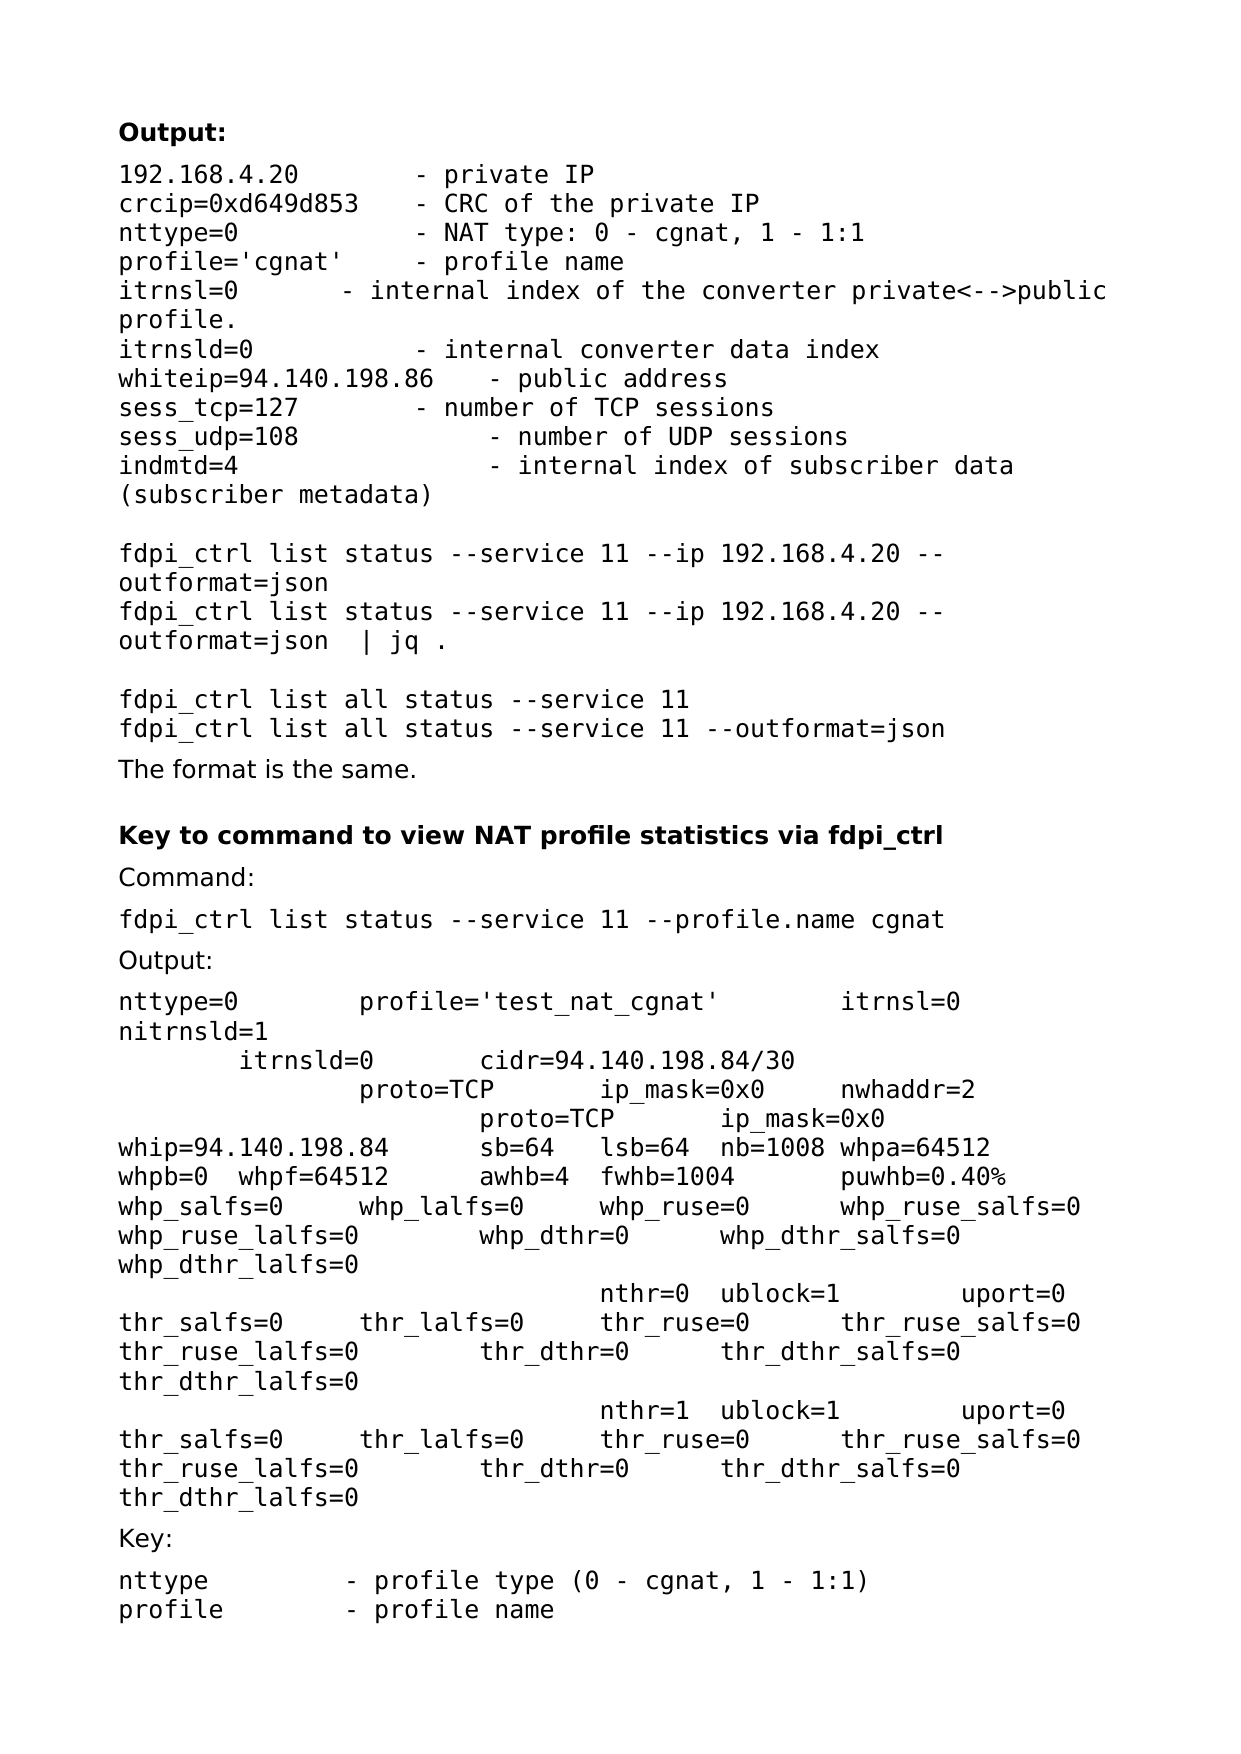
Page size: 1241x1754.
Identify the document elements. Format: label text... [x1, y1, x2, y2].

text 192.168.4.20 - private IP crcip=0xd649d853 - CRC of the private IP nttype=0 - NAT type: 0 - cgnat, 1 - 1:1 profile='cgnat' - profile name itrnsl=0 - internal index of the converter private<-->public profile. itrnsld=0 - internal converter data index whiteip=94.140.198.86 - public address sess_tcp=127 - number of TCP sessions sess_udp=108 - number of UDP sessions indmtd=4 - internal index of subscriber data (subscriber metadata) fdpi_ctrl list status --service 11 --ip 192.168.4.20 --outformat=json fdpi_ctrl list status --service 11 --ip 192.168.4.20 --outformat=json | jq . fdpi_ctrl list all status --service 11 fdpi_ctrl list all status --service 11 --outformat=json [118, 160, 1122, 743]
text fdpi_ctrl list status --service 11 --profile.name cgnat [118, 905, 1122, 934]
text Output: [118, 118, 1122, 147]
text nttype=0 profile='test_nat_cgnat' itrnsl=0 nitrnsld=1 itrnsld=0 cidr=94.140.198.84/30 proto=TCP ip_mask=0x0 nwhaddr=2 proto=TCP ip_mask=0x0 whip=94.140.198.84 sb=64 lsb=64 nb=1008 whpa=64512 whpb=0 whpf=64512 awhb=4 fwhb=1004 puwhb=0.40% whp_salfs=0 whp_lalfs=0 whp_ruse=0 whp_ruse_salfs=0 whp_ruse_lalfs=0 whp_dthr=0 whp_dthr_salfs=0 whp_dthr_lalfs=0 nthr=0 ublock=1 uport=0 thr_salfs=0 thr_lalfs=0 thr_ruse=0 thr_ruse_salfs=0 thr_ruse_lalfs=0 thr_dthr=0 thr_dthr_salfs=0 thr_dthr_lalfs=0 nthr=1 ublock=1 uport=0 thr_salfs=0 thr_lalfs=0 thr_ruse=0 thr_ruse_salfs=0 thr_ruse_lalfs=0 thr_dthr=0 thr_dthr_salfs=0 thr_dthr_lalfs=0 [118, 987, 1122, 1512]
text Command: [118, 863, 1122, 892]
text Key: [118, 1524, 1122, 1553]
subtitle Key to command to view NAT profile statistics via fdpi_ctrl [118, 822, 1122, 851]
text The format is the same. [118, 755, 1122, 784]
text Output: [118, 946, 1122, 975]
text nttype - profile type (0 - cgnat, 1 - 1:1) profile - profile name [118, 1566, 1122, 1624]
